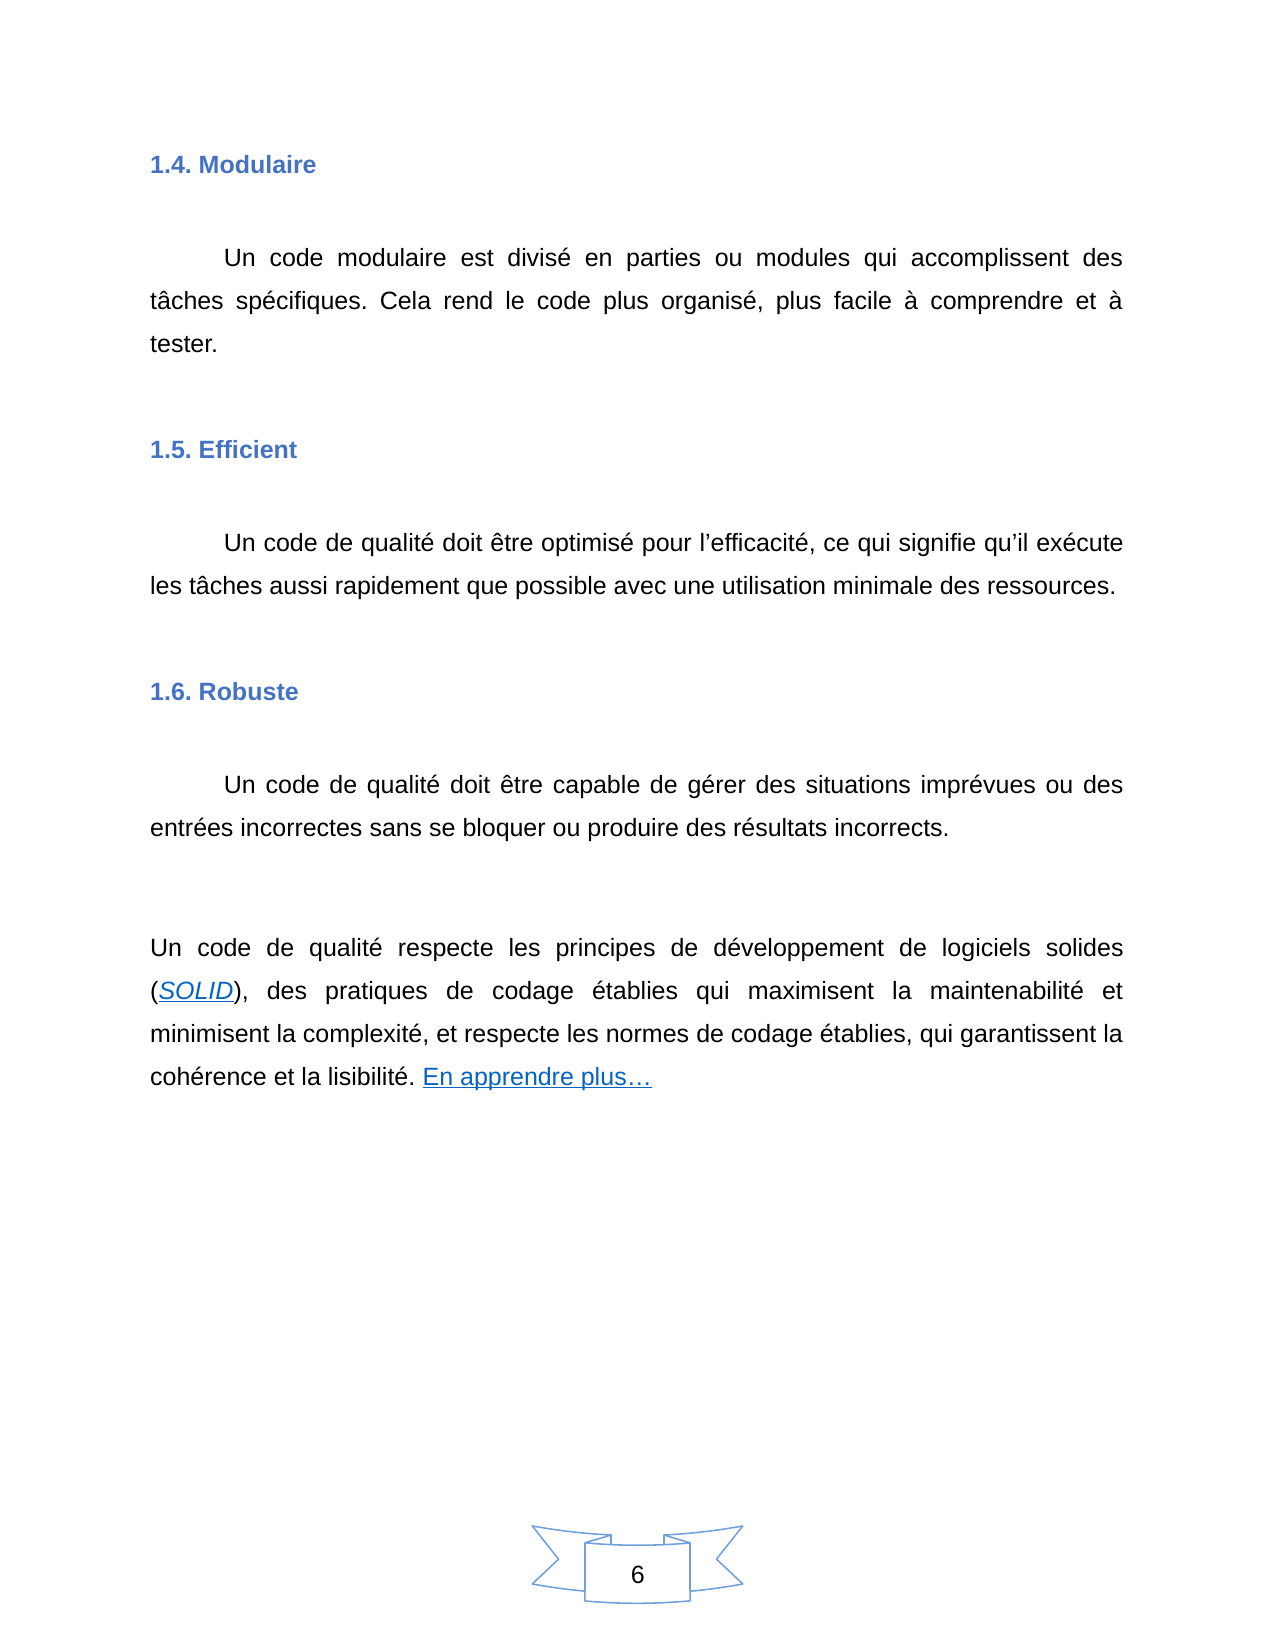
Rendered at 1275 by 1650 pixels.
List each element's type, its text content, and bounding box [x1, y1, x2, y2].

text Un code modulaire est divisé en parties ou modules qui accomplissent des tâches spécifiques. Cela rend le code plus organisé, plus facile à comprendre et à tester. [150, 243, 1125, 358]
text Un code de qualité doit être capable de gérer des situations imprévues ou des entrées incorrectes sans se bloquer ou produire des résultats incorrects. [150, 770, 1125, 842]
subtitle 1.5. Efficient [150, 435, 1125, 464]
text Un code de qualité respecte les principes de développement de logiciels solides (SOLID), des pratiques de codage établies qui maximisent la maintenabilité et minimisent la complexité, et respecte les normes de codage établies, qui garantissent la cohérence et la lisibilité. En apprendre plus… [150, 933, 1125, 1091]
subtitle 1.6. Robuste [150, 677, 1125, 706]
text Un code de qualité doit être optimisé pour l’efficacité, ce qui signifie qu’il exécute les tâches aussi rapidement que possible avec une utilisation minimale des ressources. [150, 528, 1125, 600]
subtitle 1.4. Modulaire [150, 150, 1125, 179]
